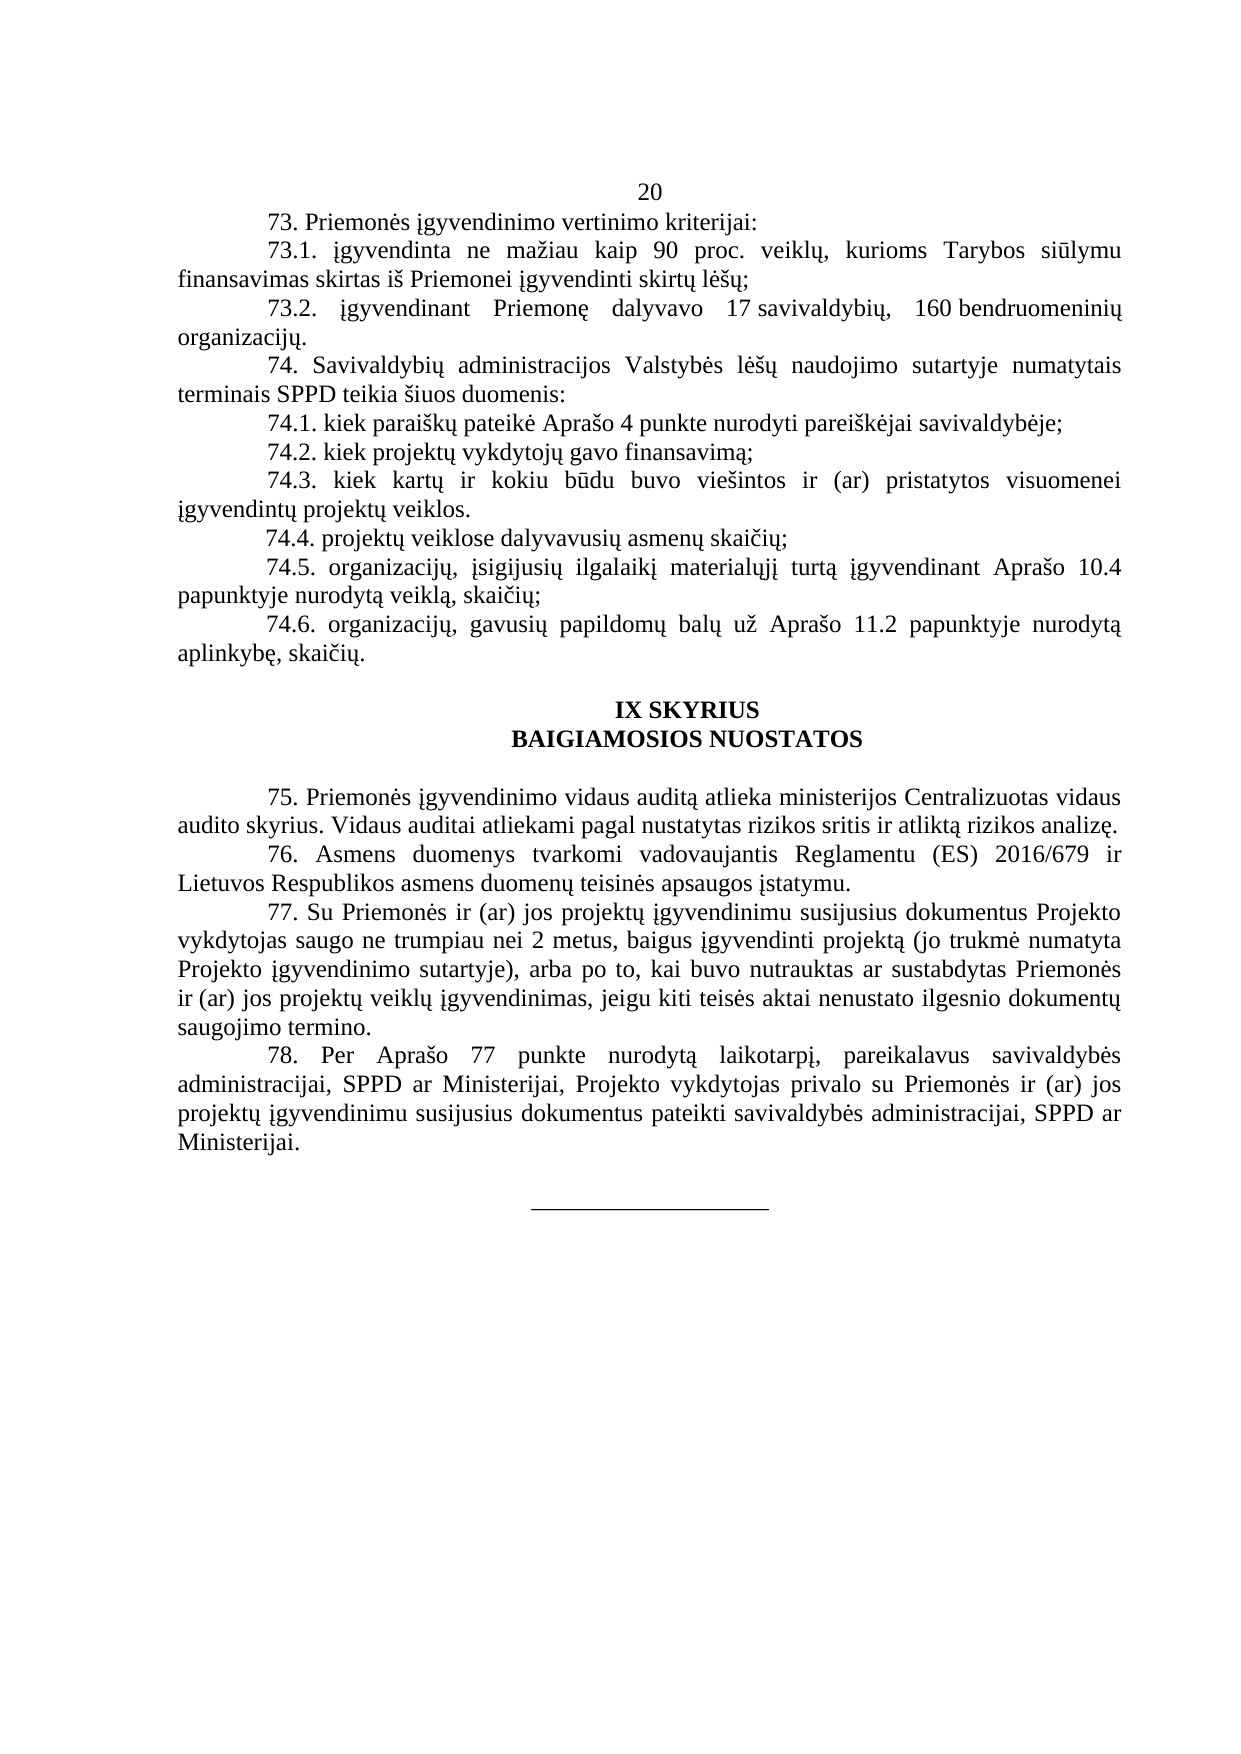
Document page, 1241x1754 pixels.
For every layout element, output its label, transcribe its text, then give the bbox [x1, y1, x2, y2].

text 73. Priemonės įgyvendinimo vertinimo kriterijai: [177, 207, 1122, 235]
text 76. Asmens duomenys tvarkomi vadovaujantis Reglamentu (ES) 2016/679 ir Lietuvos Respublikos asmens duomenų teisinės apsaugos įstatymu. [177, 839, 1122, 897]
text 75. Priemonės įgyvendinimo vidaus auditą atlieka ministerijos Centralizuotas vidaus audito skyrius. Vidaus auditai atliekami pagal nustatytas rizikos sritis ir atliktą rizikos analizę. [177, 782, 1122, 839]
text 74. Savivaldybių administracijos Valstybės lėšų naudojimo sutartyje numatytais terminais SPPD teikia šiuos duomenis: [177, 350, 1122, 408]
text 74.6. organizacijų, gavusių papildomų balų už Aprašo 11.2 papunktyje nurodytą aplinkybę, skaičių. [177, 609, 1122, 667]
text 74.4. projektų veiklose dalyvavusių asmenų skaičių; [177, 523, 1122, 552]
text 73.1. įgyvendinta ne mažiau kaip 90 proc. veiklų, kurioms Tarybos siūlymu finansavimas skirtas iš Priemonei įgyvendinti skirtų lėšų; [177, 235, 1122, 293]
text 74.1. kiek paraiškų pateikė Aprašo 4 punkte nurodyti pareiškėjai savivaldybėje; [177, 408, 1122, 437]
text ___________________ [177, 1184, 1122, 1213]
text 73.2. įgyvendinant Priemonę dalyvavo 17 savivaldybių, 160 bendruomeninių organizacijų. [177, 293, 1122, 350]
text 74.3. kiek kartų ir kokiu būdu buvo viešintos ir (ar) pristatytos visuomenei įgyvendintų projektų veiklos. [177, 465, 1122, 523]
text 78. Per Aprašo 77 punkte nurodytą laikotarpį, pareikalavus savivaldybės administracijai, SPPD ar Ministerijai, Projekto vykdytojas privalo su Priemonės ir (ar) jos projektų įgyvendinimu susijusius dokumentus pateikti savivaldybės administracijai, SPPD ar Ministerijai. [177, 1040, 1122, 1155]
text IX SKYRIUS [252, 695, 1122, 724]
text 77. Su Priemonės ir (ar) jos projektų įgyvendinimu susijusius dokumentus Projekto vykdytojas saugo ne trumpiau nei 2 metus, baigus įgyvendinti projektą (jo trukmė numatyta Projekto įgyvendinimo sutartyje), arba po to, kai buvo nutrauktas ar sustabdytas Priemonės ir (ar) jos projektų veiklų įgyvendinimas, jeigu kiti teisės aktai nenustato ilgesnio dokumentų saugojimo termino. [177, 897, 1122, 1040]
text 74.2. kiek projektų vykdytojų gavo finansavimą; [177, 437, 1122, 465]
text BAIGIAMOSIOS NUOSTATOS [252, 724, 1122, 753]
text 74.5. organizacijų, įsigijusių ilgalaikį materialųjį turtą įgyvendinant Aprašo 10.4 papunktyje nurodytą veiklą, skaičių; [177, 552, 1122, 609]
